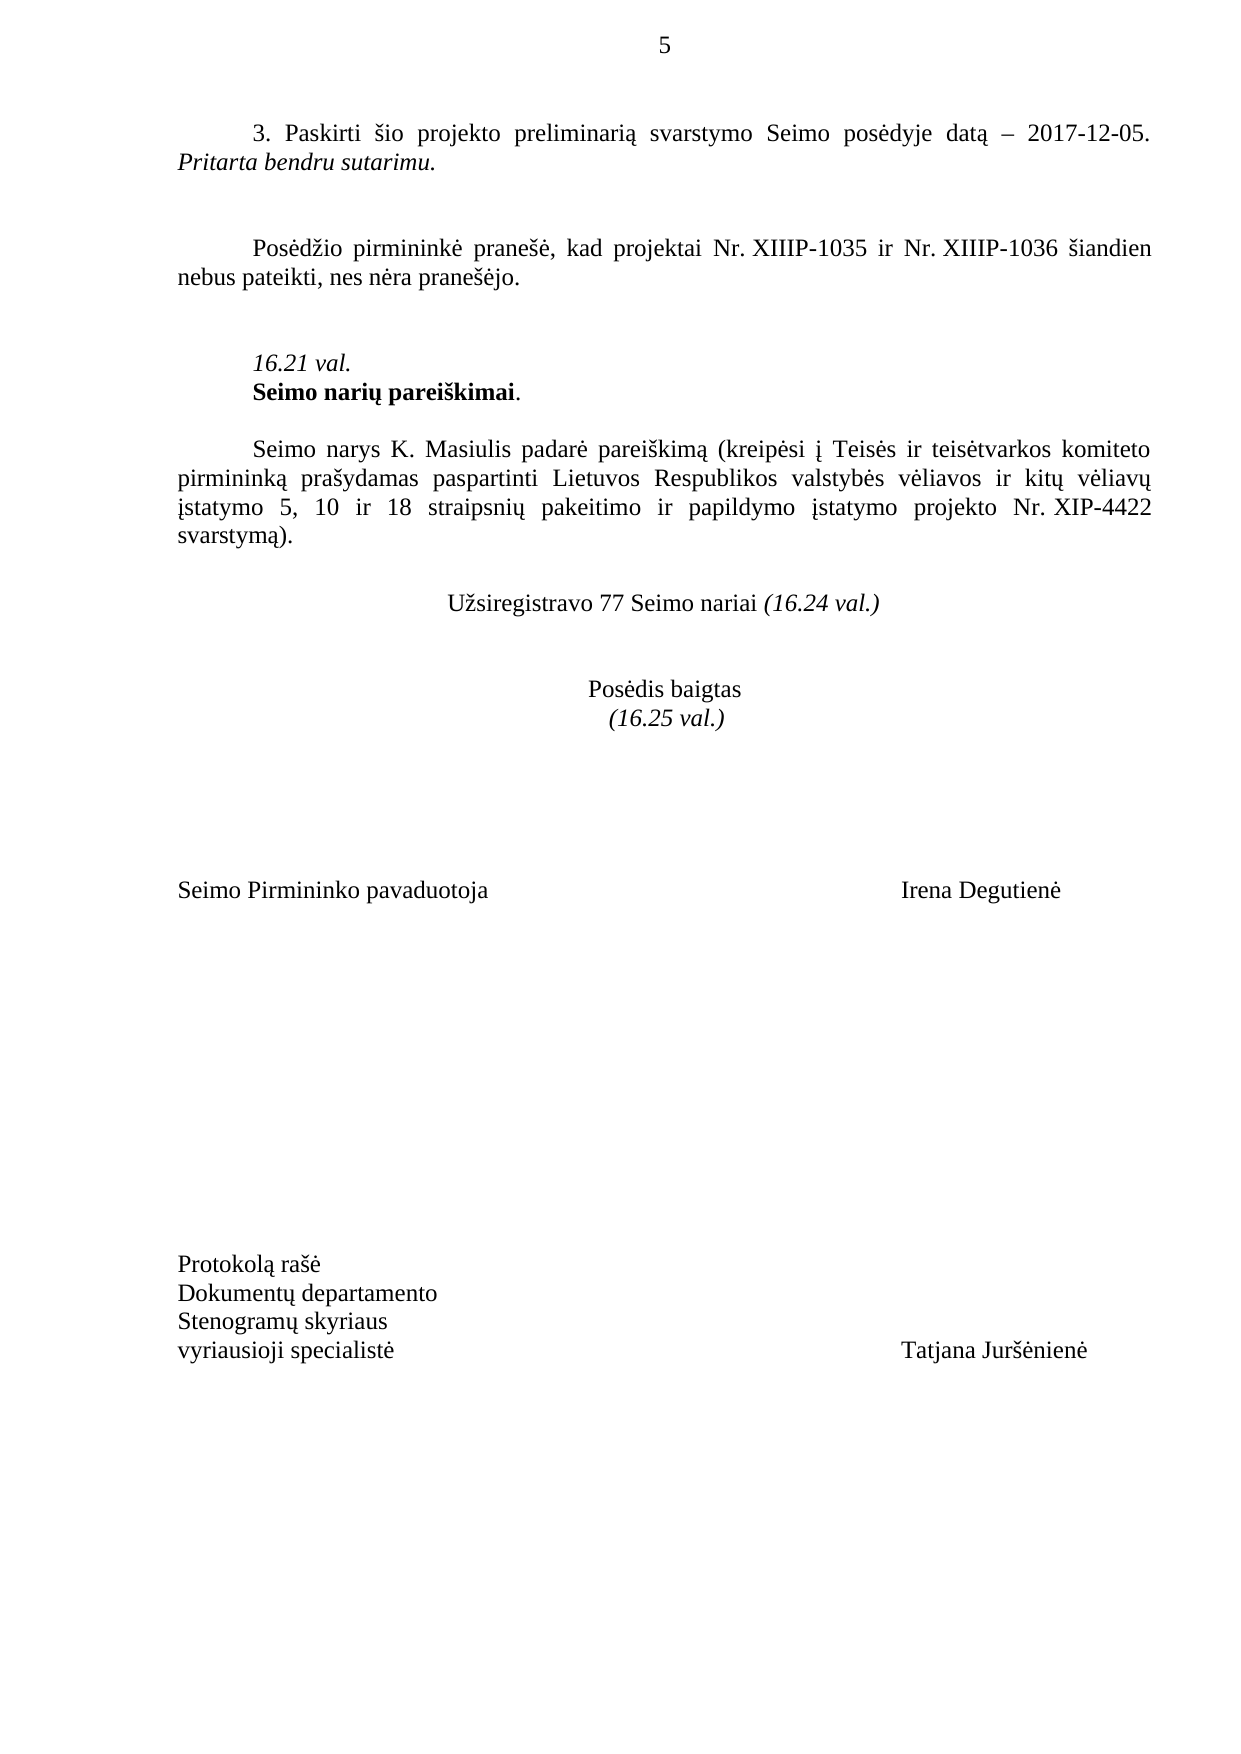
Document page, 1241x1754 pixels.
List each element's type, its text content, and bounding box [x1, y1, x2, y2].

text Posėdis baigtas [177, 674, 1152, 703]
text 3. Paskirti šio projekto preliminarią svarstymo Seimo posėdyje datą – 2017-12-05. Pritarta bendru sutarimu. [177, 118, 1152, 176]
text Stenogramų skyriaus [177, 1306, 1152, 1335]
text Seimo narių pareiškimai. [177, 377, 1152, 406]
text Užsiregistravo 77 Seimo nariai (16.24 val.) [177, 588, 1152, 616]
text 16.21 val. [177, 348, 1152, 377]
text Seimo Pirmininko pavaduotoja Irena Degutienė [177, 875, 1152, 904]
text Posėdžio pirmininkė pranešė, kad projektai Nr. XIIIP-1035 ir Nr. XIIIP-1036 šiandien nebus pateikti, nes nėra pranešėjo. [177, 233, 1152, 291]
text (16.25 val.) [177, 703, 1152, 731]
text vyriausioji specialistė Tatjana Juršėnienė [177, 1335, 1152, 1364]
text Protokolą rašė [177, 1249, 1152, 1278]
text Dokumentų departamento [177, 1278, 1152, 1306]
text Seimo narys K. Masiulis padarė pareiškimą (kreipėsi į Teisės ir teisėtvarkos komiteto pirmininką prašydamas paspartinti Lietuvos Respublikos valstybės vėliavos ir kitų vėliavų įstatymo 5, 10 ir 18 straipsnių pakeitimo ir papildymo įstatymo projekto Nr. XIP-4422 svarstymą). [177, 434, 1152, 549]
